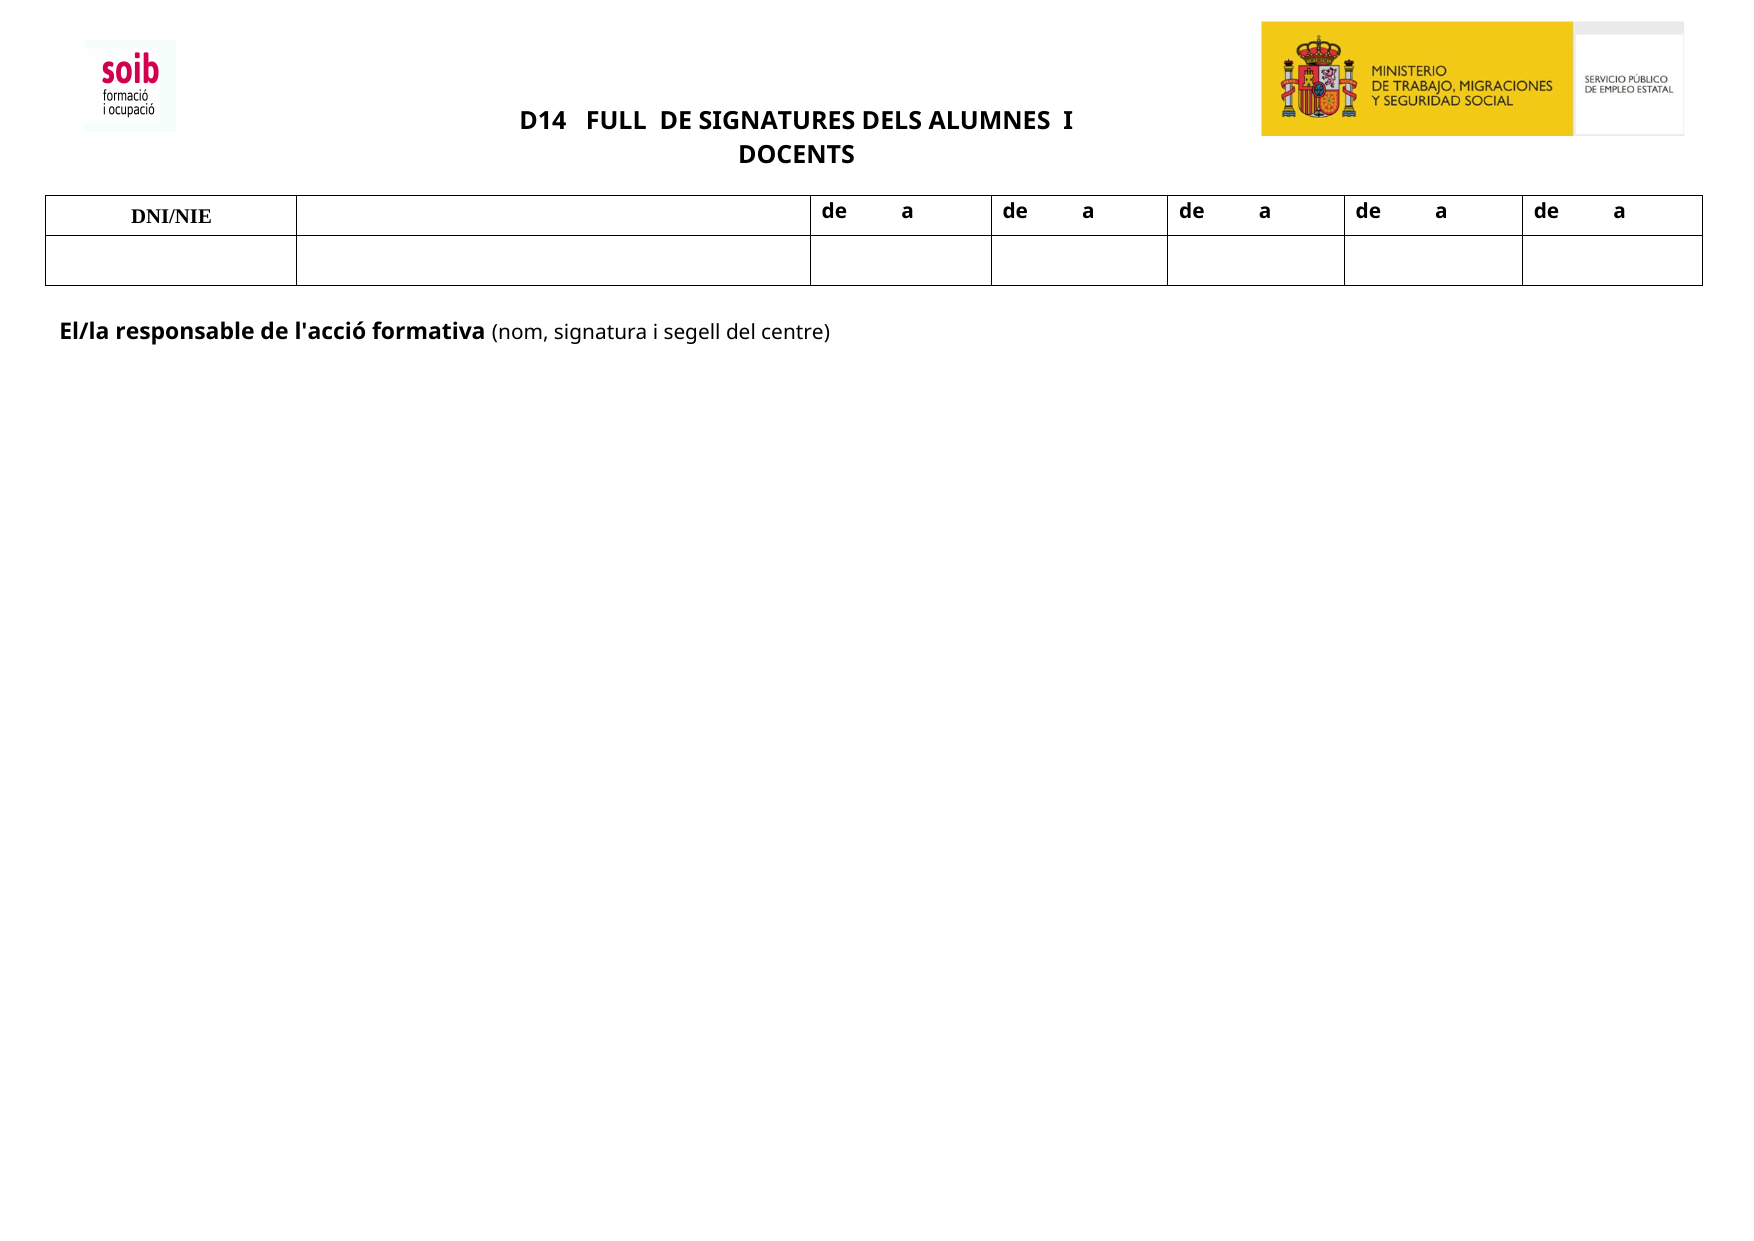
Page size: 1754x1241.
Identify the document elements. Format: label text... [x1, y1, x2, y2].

table_cell [1168, 236, 1344, 285]
table_header [297, 196, 810, 235]
table_cell de a [1168, 196, 1344, 235]
table_cell [297, 236, 810, 285]
table_cell [992, 236, 1167, 285]
table_cell de a [811, 196, 991, 235]
text El/la responsable de l'acció formativa (nom, signatura i segell del centre) [59, 315, 1695, 346]
table_cell [46, 236, 296, 285]
table_cell de a [992, 196, 1167, 235]
picture [1260, 18, 1685, 137]
table_cell de a [1523, 196, 1702, 235]
table_cell DNI/NIE [46, 196, 296, 235]
table_cell [1523, 236, 1702, 285]
table_cell de a [1345, 196, 1522, 235]
table_cell [811, 236, 991, 285]
table_cell [1345, 236, 1522, 285]
